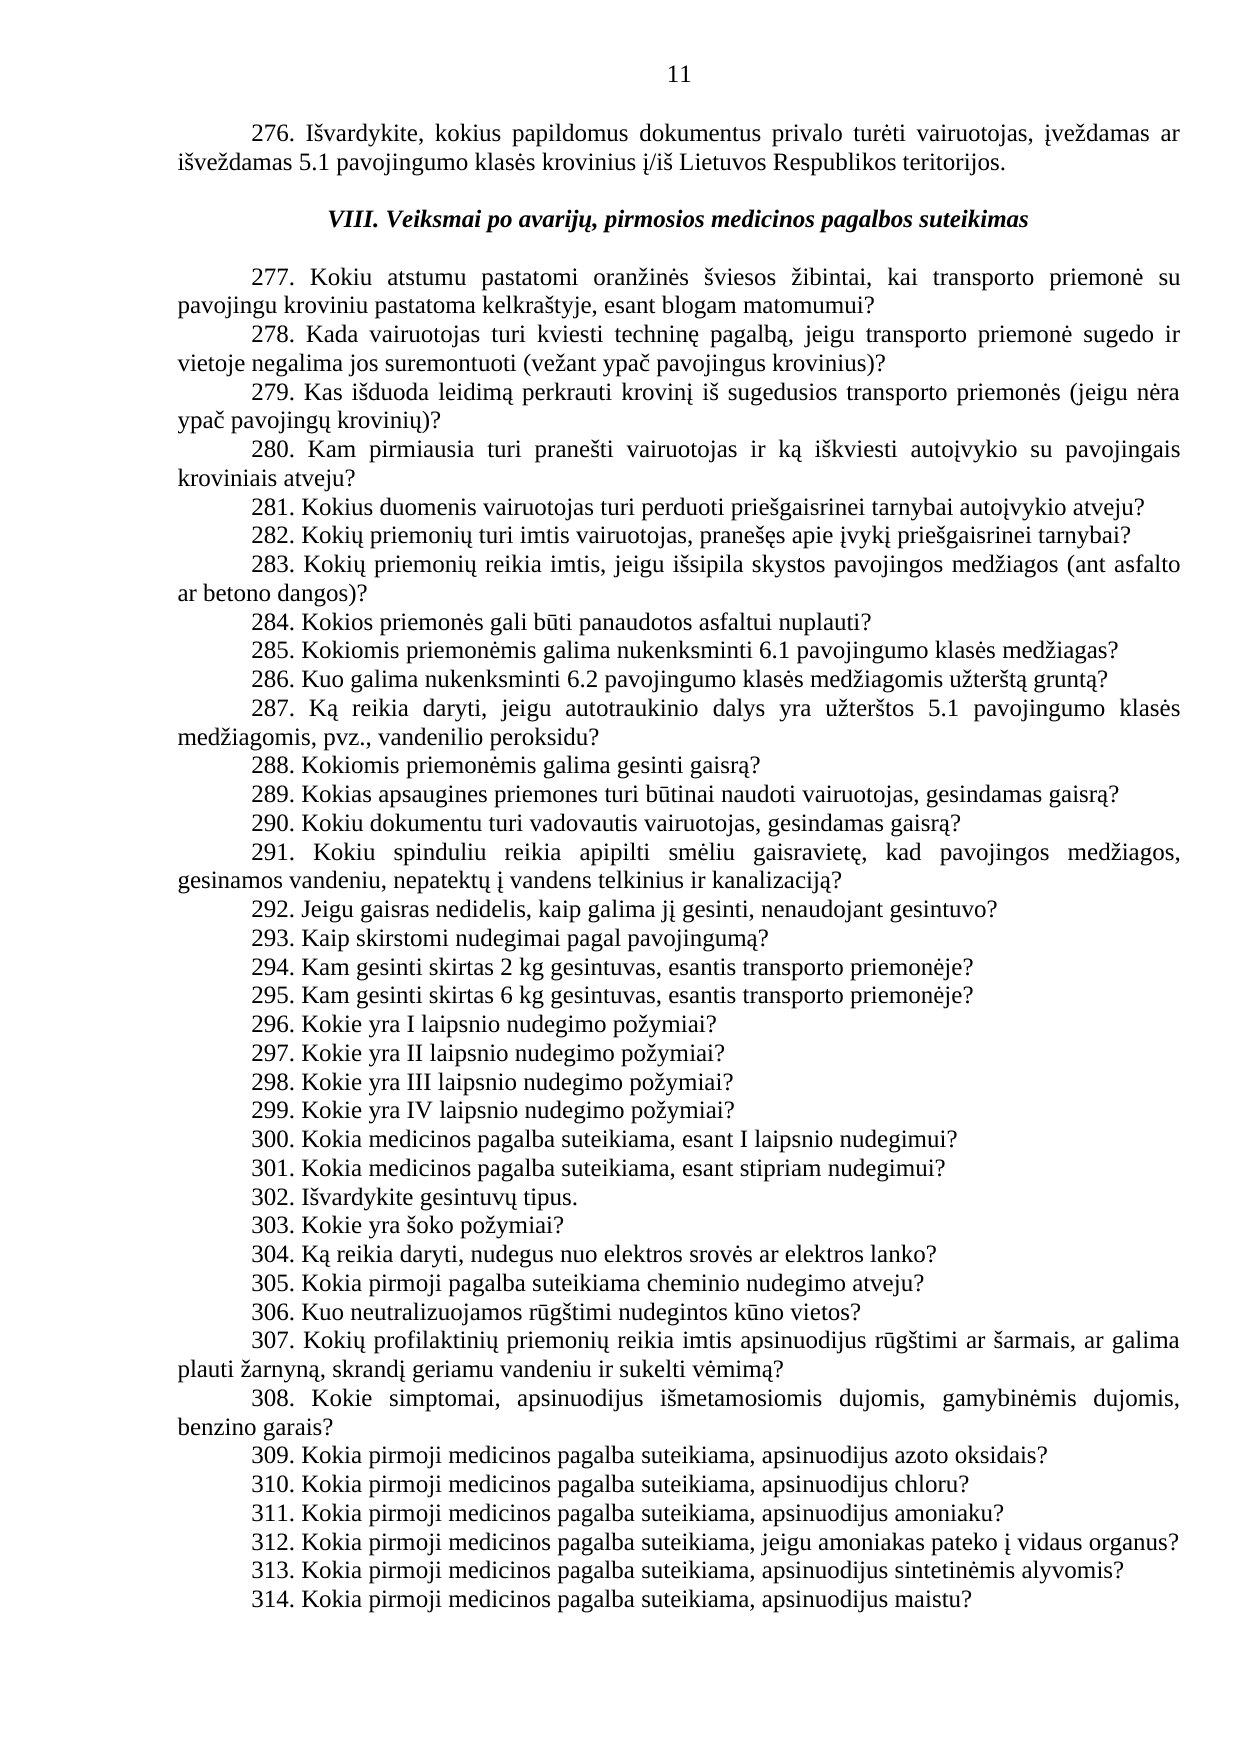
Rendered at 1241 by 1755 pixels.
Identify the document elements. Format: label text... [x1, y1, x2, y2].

text 299. Kokie yra IV laipsnio nudegimo požymiai? [177, 1096, 1181, 1124]
text 282. Kokių priemonių turi imtis vairuotojas, pranešęs apie įvykį priešgaisrinei tarnybai? [177, 521, 1181, 549]
text 297. Kokie yra II laipsnio nudegimo požymiai? [177, 1038, 1181, 1067]
text 292. Jeigu gaisras nedidelis, kaip galima jį gesinti, nenaudojant gesintuvo? [177, 894, 1181, 923]
text 281. Kokius duomenis vairuotojas turi perduoti priešgaisrinei tarnybai autoįvykio atveju? [177, 492, 1181, 521]
text 289. Kokias apsaugines priemones turi būtinai naudoti vairuotojas, gesindamas gaisrą? [177, 779, 1181, 808]
text 287. Ką reikia daryti, jeigu autotraukinio dalys yra užterštos 5.1 pavojingumo klasės medžiagomis, pvz., vandenilio peroksidu? [177, 693, 1181, 751]
text 294. Kam gesinti skirtas 2 kg gesintuvas, esantis transporto priemonėje? [177, 952, 1181, 981]
text 291. Kokiu spinduliu reikia apipilti smėliu gaisravietę, kad pavojingos medžiagos, gesinamos vandeniu, nepatektų į vandens telkinius ir kanalizaciją? [177, 837, 1181, 894]
text 304. Ką reikia daryti, nudegus nuo elektros srovės ar elektros lanko? [177, 1239, 1181, 1268]
text 300. Kokia medicinos pagalba suteikiama, esant I laipsnio nudegimui? [177, 1124, 1181, 1153]
text 285. Kokiomis priemonėmis galima nukenksminti 6.1 pavojingumo klasės medžiagas? [177, 636, 1181, 664]
text 284. Kokios priemonės gali būti panaudotos asfaltui nuplauti? [177, 607, 1181, 636]
text 302. Išvardykite gesintuvų tipus. [177, 1182, 1181, 1211]
text 306. Kuo neutralizuojamos rūgštimi nudegintos kūno vietos? [177, 1297, 1181, 1326]
text 314. Kokia pirmoji medicinos pagalba suteikiama, apsinuodijus maistu? [177, 1584, 1181, 1613]
text 305. Kokia pirmoji pagalba suteikiama cheminio nudegimo atveju? [177, 1268, 1181, 1297]
text 303. Kokie yra šoko požymiai? [177, 1211, 1181, 1239]
text 288. Kokiomis priemonėmis galima gesinti gaisrą? [177, 751, 1181, 779]
text 298. Kokie yra III laipsnio nudegimo požymiai? [177, 1067, 1181, 1096]
text 307. Kokių profilaktinių priemonių reikia imtis apsinuodijus rūgštimi ar šarmais, ar galima plauti žarnyną, skrandį geriamu vandeniu ir sukelti vėmimą? [177, 1326, 1181, 1383]
text 308. Kokie simptomai, apsinuodijus išmetamosiomis dujomis, gamybinėmis dujomis, benzino garais? [177, 1383, 1181, 1441]
text VIII. Veiksmai po avarijų, pirmosios medicinos pagalbos suteikimas [177, 204, 1181, 233]
text 280. Kam pirmiausia turi pranešti vairuotojas ir ką iškviesti autoįvykio su pavojingais kroviniais atveju? [177, 434, 1181, 492]
text 277. Kokiu atstumu pastatomi oranžinės šviesos žibintai, kai transporto priemonė su pavojingu kroviniu pastatoma kelkraštyje, esant blogam matomumui? [177, 262, 1181, 319]
text 286. Kuo galima nukenksminti 6.2 pavojingumo klasės medžiagomis užterštą gruntą? [177, 664, 1181, 693]
text 313. Kokia pirmoji medicinos pagalba suteikiama, apsinuodijus sintetinėmis alyvomis? [177, 1556, 1181, 1584]
text 276. Išvardykite, kokius papildomus dokumentus privalo turėti vairuotojas, įveždamas ar išveždamas 5.1 pavojingumo klasės krovinius į/iš Lietuvos Respublikos teritorijos. [177, 118, 1181, 176]
text 309. Kokia pirmoji medicinos pagalba suteikiama, apsinuodijus azoto oksidais? [177, 1441, 1181, 1469]
text 296. Kokie yra I laipsnio nudegimo požymiai? [177, 1009, 1181, 1038]
text 312. Kokia pirmoji medicinos pagalba suteikiama, jeigu amoniakas pateko į vidaus organus? [177, 1527, 1181, 1556]
text 279. Kas išduoda leidimą perkrauti krovinį iš sugedusios transporto priemonės (jeigu nėra ypač pavojingų krovinių)? [177, 377, 1181, 434]
text 301. Kokia medicinos pagalba suteikiama, esant stipriam nudegimui? [177, 1153, 1181, 1182]
text 293. Kaip skirstomi nudegimai pagal pavojingumą? [177, 923, 1181, 952]
text 310. Kokia pirmoji medicinos pagalba suteikiama, apsinuodijus chloru? [177, 1469, 1181, 1498]
text 311. Kokia pirmoji medicinos pagalba suteikiama, apsinuodijus amoniaku? [177, 1498, 1181, 1527]
text 278. Kada vairuotojas turi kviesti techninę pagalbą, jeigu transporto priemonė sugedo ir vietoje negalima jos suremontuoti (vežant ypač pavojingus krovinius)? [177, 319, 1181, 377]
text 295. Kam gesinti skirtas 6 kg gesintuvas, esantis transporto priemonėje? [177, 981, 1181, 1009]
text 283. Kokių priemonių reikia imtis, jeigu išsipila skystos pavojingos medžiagos (ant asfalto ar betono dangos)? [177, 549, 1181, 607]
text 290. Kokiu dokumentu turi vadovautis vairuotojas, gesindamas gaisrą? [177, 808, 1181, 837]
